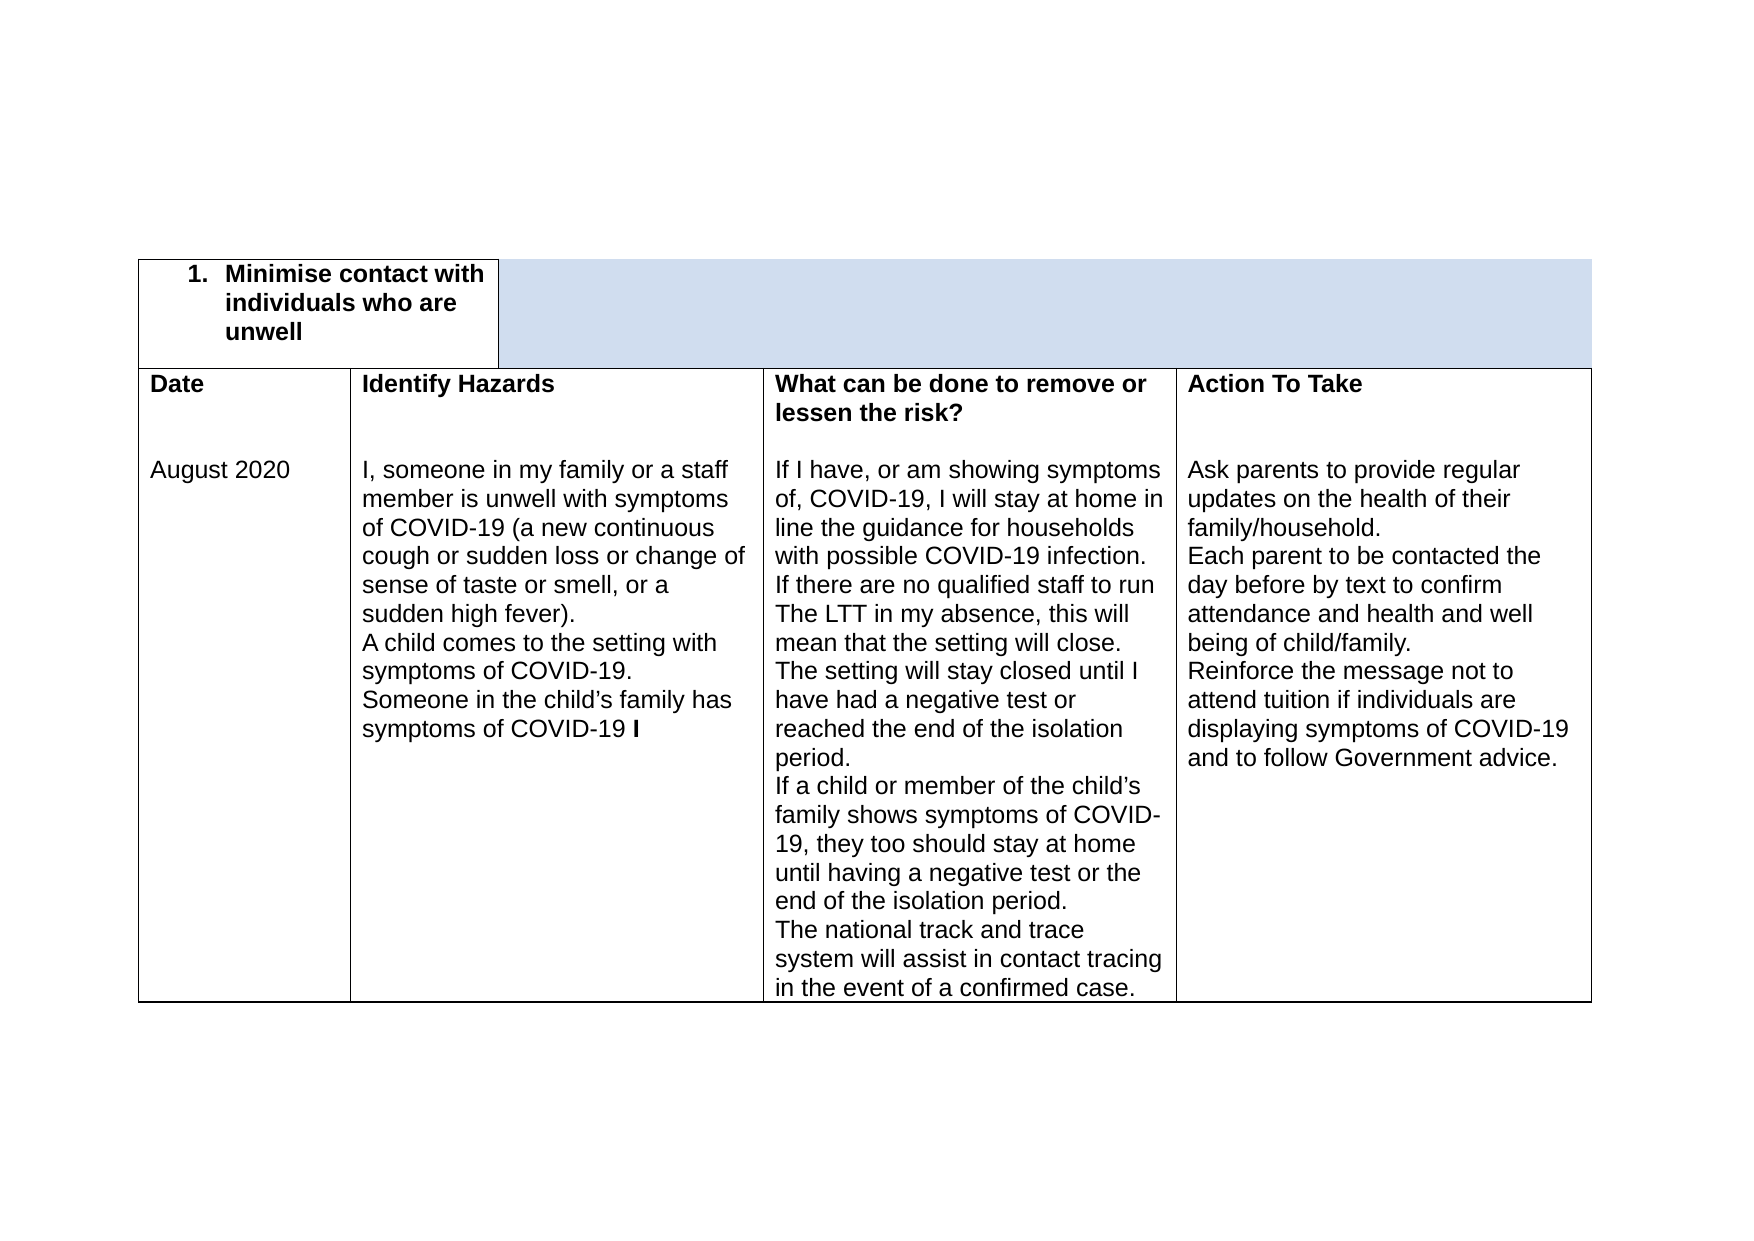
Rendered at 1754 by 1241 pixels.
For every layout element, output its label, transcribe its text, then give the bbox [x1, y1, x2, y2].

table_header Minimise contact with individuals who are unwell [139, 260, 498, 368]
table_cell Date August 2020 [139, 369, 350, 1001]
table_header [499, 259, 1592, 368]
table_cell What can be done to remove or lessen the risk? If I have, or am showing symptoms of, COVID-19, I will stay at home in line the guidance for households with possible COVID-19 infection. If there are no qualified staff to run The LTT in my absence, this will mean that the setting will close. The setting will stay closed until I have had a negative test or reached the end of the isolation period. If a child or member of the child’s family shows symptoms of COVID-19, they too should stay at home until having a negative test or the end of the isolation period. The national track and trace system will assist in contact tracing in the event of a confirmed case. [764, 369, 1176, 1001]
table_cell Action To Take Ask parents to provide regular updates on the health of their family/household. Each parent to be contacted the day before by text to confirm attendance and health and well being of child/family. Reinforce the message not to attend tuition if individuals are displaying symptoms of COVID-19 and to follow Government advice. [1177, 369, 1591, 1001]
table_cell Identify Hazards I, someone in my family or a staff member is unwell with symptoms of COVID-19 (a new continuous cough or sudden loss or change of sense of taste or smell, or a sudden high fever). A child comes to the setting with symptoms of COVID-19. Someone in the child’s family has symptoms of COVID-19 I [351, 369, 763, 1001]
